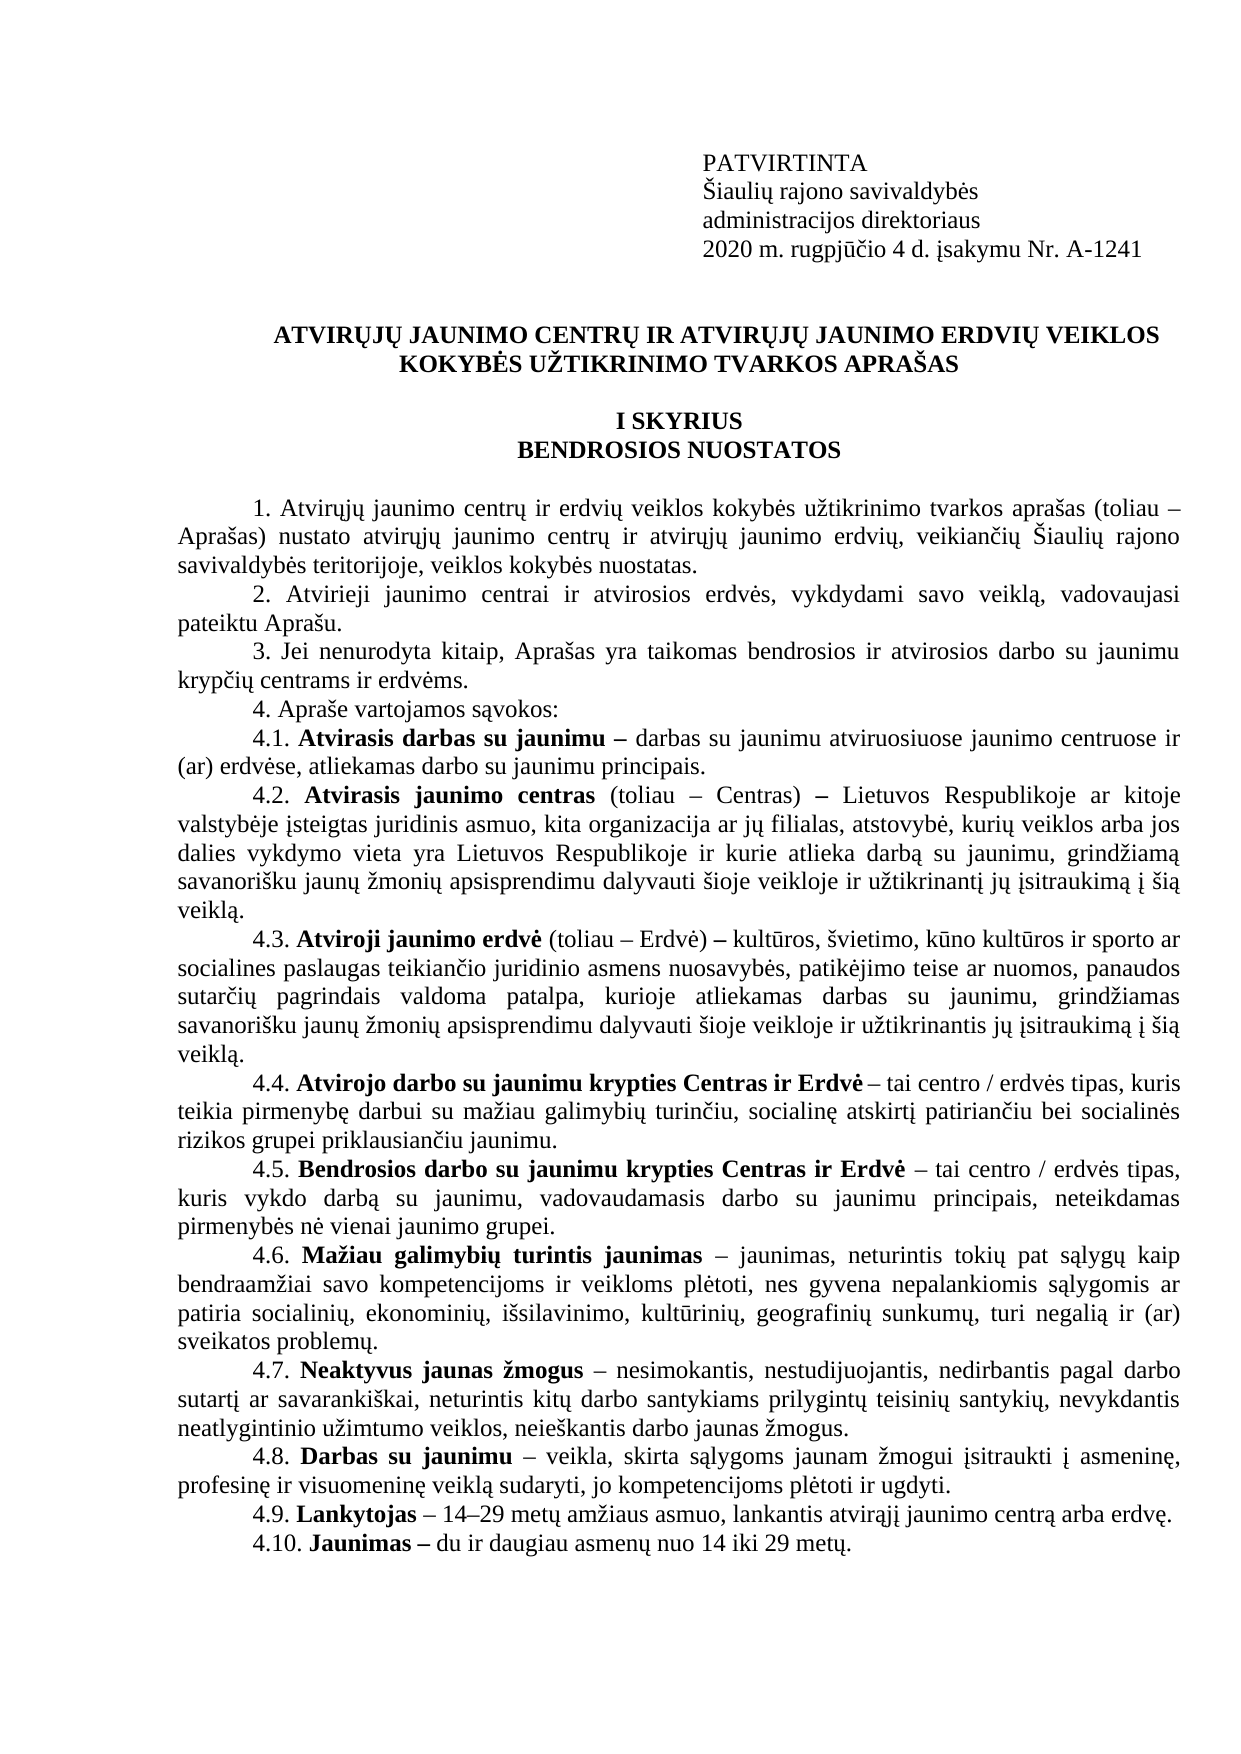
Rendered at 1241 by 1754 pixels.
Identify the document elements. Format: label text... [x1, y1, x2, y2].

text 4.9. Lankytojas – 14–29 metų amžiaus asmuo, lankantis atvirąjį jaunimo centrą arba erdvę. [177, 1499, 1181, 1528]
text 4.7. Neaktyvus jaunas žmogus – nesimokantis, nestudijuojantis, nedirbantis pagal darbo sutartį ar savarankiškai, neturintis kitų darbo santykiams prilygintų teisinių santykių, nevykdantis neatlygintinio užimtumo veiklos, neieškantis darbo jaunas žmogus. [177, 1355, 1181, 1441]
text administracijos direktoriaus [177, 205, 1181, 234]
text 4.1. Atvirasis darbas su jaunimu – darbas su jaunimu atviruosiuose jaunimo centruose ir (ar) erdvėse, atliekamas darbo su jaunimu principais. [177, 723, 1181, 780]
text 4.8. Darbas su jaunimu – veikla, skirta sąlygoms jaunam žmogui įsitraukti į asmeninę, profesinę ir visuomeninę veiklą sudaryti, jo kompetencijoms plėtoti ir ugdyti. [177, 1441, 1181, 1499]
text 4.3. Atviroji jaunimo erdvė (toliau – Erdvė) – kultūros, švietimo, kūno kultūros ir sporto ar socialines paslaugas teikiančio juridinio asmens nuosavybės, patikėjimo teise ar nuomos, panaudos sutarčių pagrindais valdoma patalpa, kurioje atliekamas darbas su jaunimu, grindžiamas savanorišku jaunų žmonių apsisprendimu dalyvauti šioje veikloje ir užtikrinantis jų įsitraukimą į šią veiklą. [177, 924, 1181, 1068]
text 2020 m. rugpjūčio 4 d. įsakymu Nr. A-1241 [177, 234, 1181, 263]
text 3. Jei nenurodyta kitaip, Aprašas yra taikomas bendrosios ir atvirosios darbo su jaunimu krypčių centrams ir erdvėms. [177, 636, 1181, 694]
text 4.4. Atvirojo darbo su jaunimu krypties Centras ir Erdvė – tai centro / erdvės tipas, kuris teikia pirmenybę darbui su mažiau galimybių turinčiu, socialinę atskirtį patiriančiu bei socialinės rizikos grupei priklausiančiu jaunimu. [177, 1068, 1181, 1154]
text ATVIRŲJŲ JAUNIMO CENTRŲ IR ATVIRŲJŲ JAUNIMO ERDVIŲ VEIKLOS KOKYBĖS UŽTIKRINIMO TVARKOS APRAŠAS [177, 320, 1181, 378]
text 4. Apraše vartojamos sąvokos: [177, 694, 1181, 723]
text BENDROSIOS NUOSTATOS [177, 435, 1181, 464]
text Šiaulių rajono savivaldybės [177, 176, 1181, 205]
text 4.6. Mažiau galimybių turintis jaunimas – jaunimas, neturintis tokių pat sąlygų kaip bendraamžiai savo kompetencijoms ir veikloms plėtoti, nes gyvena nepalankiomis sąlygomis ar patiria socialinių, ekonominių, išsilavinimo, kultūrinių, geografinių sunkumų, turi negalią ir (ar) sveikatos problemų. [177, 1240, 1181, 1355]
text 4.5. Bendrosios darbo su jaunimu krypties Centras ir Erdvė – tai centro / erdvės tipas, kuris vykdo darbą su jaunimu, vadovaudamasis darbo su jaunimu principais, neteikdamas pirmenybės nė vienai jaunimo grupei. [177, 1154, 1181, 1240]
text 2. Atvirieji jaunimo centrai ir atvirosios erdvės, vykdydami savo veiklą, vadovaujasi pateiktu Aprašu. [177, 579, 1181, 636]
text PATVIRTINTA [177, 148, 1181, 176]
text 4.10. Jaunimas – du ir daugiau asmenų nuo 14 iki 29 metų. [177, 1528, 1181, 1556]
text 1. Atvirųjų jaunimo centrų ir erdvių veiklos kokybės užtikrinimo tvarkos aprašas (toliau – Aprašas) nustato atvirųjų jaunimo centrų ir atvirųjų jaunimo erdvių, veikiančių Šiaulių rajono savivaldybės teritorijoje, veiklos kokybės nuostatas. [177, 493, 1181, 579]
text 4.2. Atvirasis jaunimo centras (toliau – Centras) – Lietuvos Respublikoje ar kitoje valstybėje įsteigtas juridinis asmuo, kita organizacija ar jų filialas, atstovybė, kurių veiklos arba jos dalies vykdymo vieta yra Lietuvos Respublikoje ir kurie atlieka darbą su jaunimu, grindžiamą savanorišku jaunų žmonių apsisprendimu dalyvauti šioje veikloje ir užtikrinantį jų įsitraukimą į šią veiklą. [177, 780, 1181, 924]
text I SKYRIUS [177, 406, 1181, 435]
